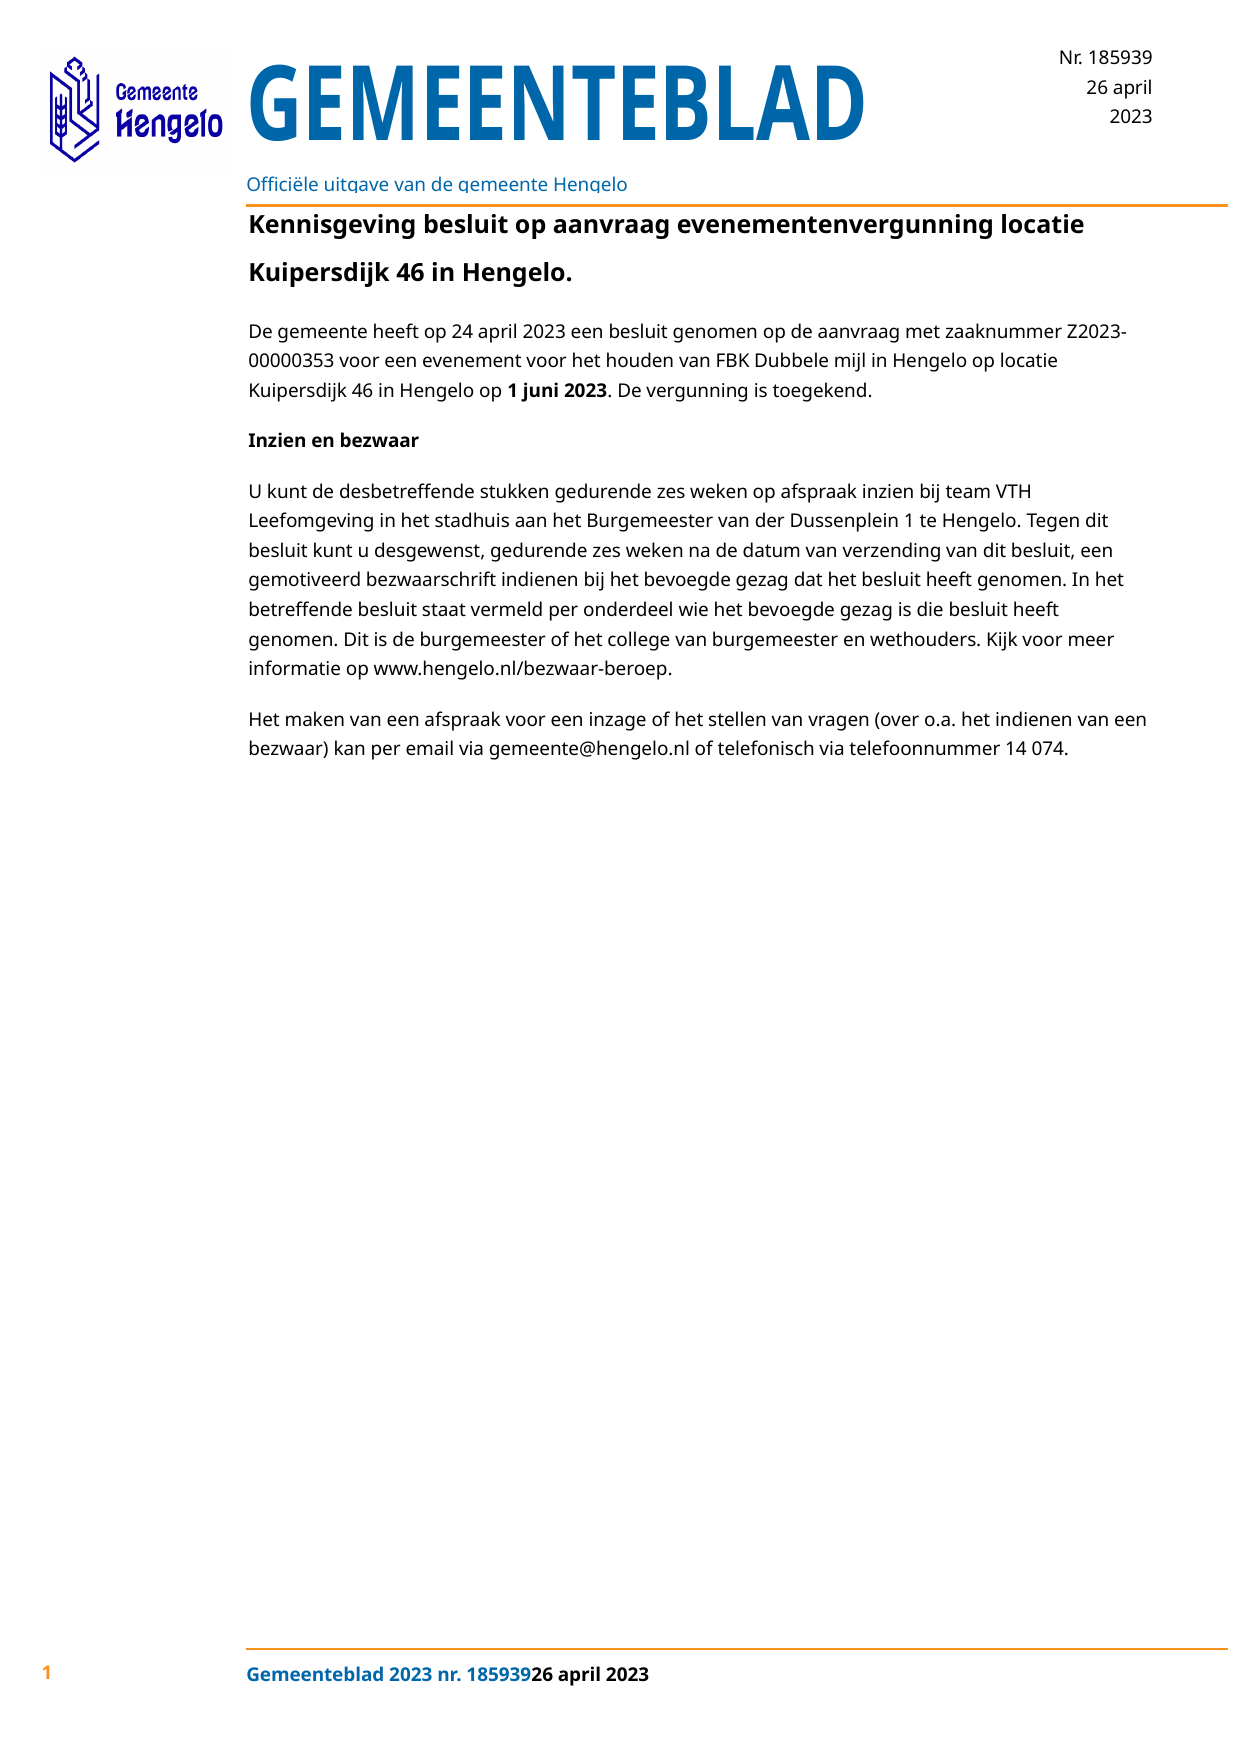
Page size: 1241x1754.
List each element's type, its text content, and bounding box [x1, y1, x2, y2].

text Kennisgeving besluit op aanvraag evenementenvergunning locatie Kuipersdijk 46 in Hengelo. [248, 207, 1152, 288]
text Het maken van een afspraak voor een inzage of het stellen van vragen (over o.a. het indienen van een bezwaar) kan per email via gemeente@hengelo.nl of telefonisch via telefoonnummer 14 074. [248, 706, 1152, 761]
text Inzien en bezwaar [248, 427, 1152, 453]
picture [41, 47, 231, 172]
text U kunt de desbetreffende stukken gedurende zes weken op afspraak inzien bij team VTH Leefomgeving in het stadhuis aan het Burgemeester van der Dussenplein 1 te Hengelo. Tegen dit besluit kunt u desgewenst, gedurende zes weken na de datum van verzending van dit besluit, een gemotiveerd bezwaarschrift indienen bij het bevoegde gezag dat het besluit heeft genomen. In het betreffende besluit staat vermeld per onderdeel wie het bevoegde gezag is die besluit heeft genomen. Dit is de burgemeester of het college van burgemeester en wethouders. Kijk voor meer informatie op www.hengelo.nl/bezwaar-beroep. [248, 478, 1152, 681]
text De gemeente heeft op 24 april 2023 een besluit genomen op de aanvraag met zaaknummer Z2023-00000353 voor een evenement voor het houden van FBK Dubbele mijl in Hengelo op locatie Kuipersdijk 46 in Hengelo op 1 juni 2023. De vergunning is toegekend. [248, 318, 1152, 403]
